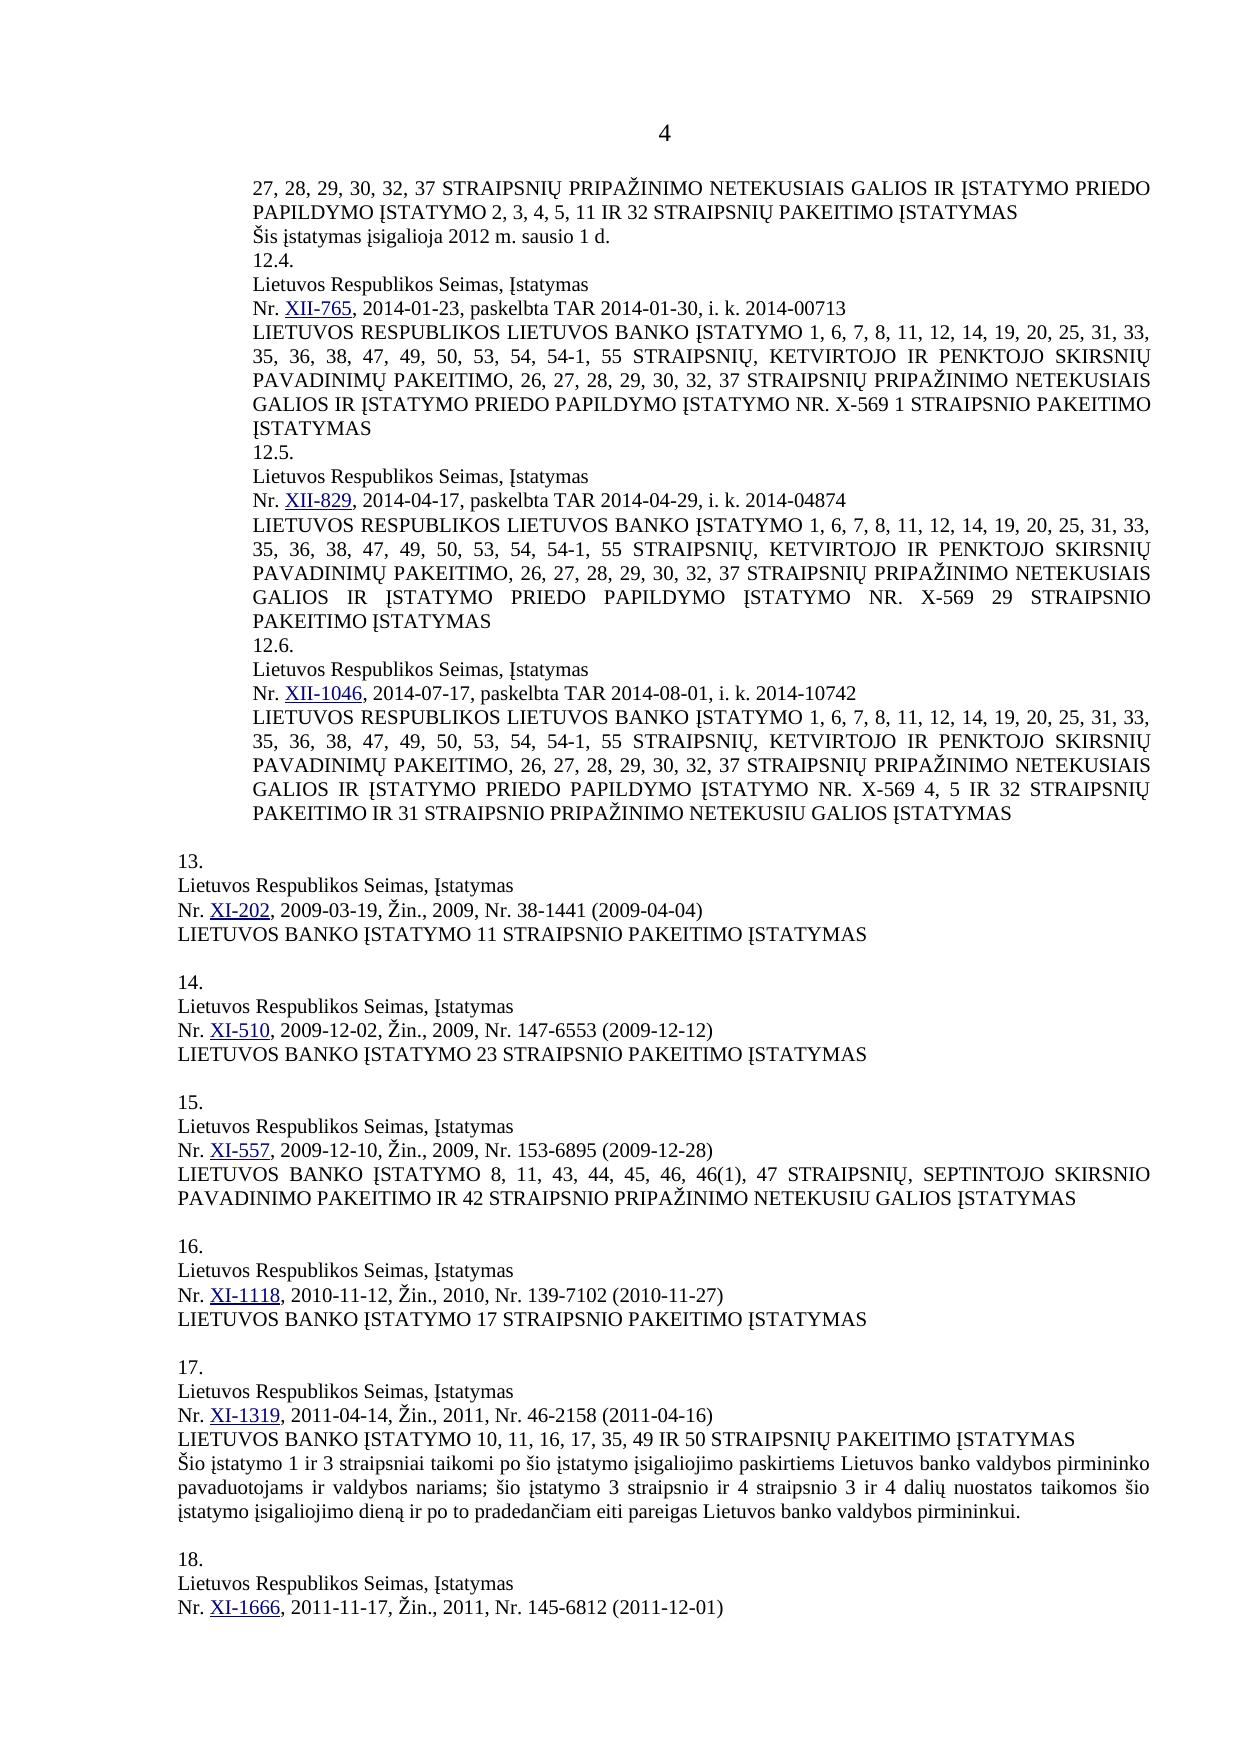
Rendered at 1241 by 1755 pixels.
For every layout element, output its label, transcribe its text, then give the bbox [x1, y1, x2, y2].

text 12.4. [177, 248, 1152, 272]
text Lietuvos Respublikos Seimas, Įstatymas [177, 873, 1152, 897]
text Lietuvos Respublikos Seimas, Įstatymas [177, 272, 1152, 296]
text 16. [177, 1234, 1152, 1258]
text 18. [177, 1547, 1152, 1571]
text LIETUVOS RESPUBLIKOS LIETUVOS BANKO ĮSTATYMO 1, 6, 7, 8, 11, 12, 14, 19, 20, 25, 31, 33, 35, 36, 38, 47, 49, 50, 53, 54, 54-1, 55 STRAIPSNIŲ, KETVIRTOJO IR PENKTOJO SKIRSNIŲ PAVADINIMŲ PAKEITIMO, 26, 27, 28, 29, 30, 32, 37 STRAIPSNIŲ PRIPAŽINIMO NETEKUSIAIS GALIOS IR ĮSTATYMO PRIEDO PAPILDYMO ĮSTATYMO NR. X-569 4, 5 IR 32 STRAIPSNIŲ PAKEITIMO IR 31 STRAIPSNIO PRIPAŽINIMO NETEKUSIU GALIOS ĮSTATYMAS [252, 705, 1152, 825]
text LIETUVOS BANKO ĮSTATYMO 23 STRAIPSNIO PAKEITIMO ĮSTATYMAS [177, 1042, 1152, 1066]
text Nr. XII-1046, 2014-07-17, paskelbta TAR 2014-08-01, i. k. 2014-10742 [177, 681, 1152, 705]
text Nr. XII-765, 2014-01-23, paskelbta TAR 2014-01-30, i. k. 2014-00713 [177, 296, 1152, 320]
text LIETUVOS RESPUBLIKOS LIETUVOS BANKO ĮSTATYMO 1, 6, 7, 8, 11, 12, 14, 19, 20, 25, 31, 33, 35, 36, 38, 47, 49, 50, 53, 54, 54-1, 55 STRAIPSNIŲ, KETVIRTOJO IR PENKTOJO SKIRSNIŲ PAVADINIMŲ PAKEITIMO, 26, 27, 28, 29, 30, 32, 37 STRAIPSNIŲ PRIPAŽINIMO NETEKUSIAIS GALIOS IR ĮSTATYMO PRIEDO PAPILDYMO ĮSTATYMO NR. X-569 1 STRAIPSNIO PAKEITIMO ĮSTATYMAS [252, 320, 1152, 440]
text Nr. XI-202, 2009-03-19, Žin., 2009, Nr. 38-1441 (2009-04-04) [177, 897, 1152, 922]
text LIETUVOS BANKO ĮSTATYMO 10, 11, 16, 17, 35, 49 IR 50 STRAIPSNIŲ PAKEITIMO ĮSTATYMAS [177, 1427, 1152, 1451]
text 17. [177, 1355, 1152, 1379]
text Lietuvos Respublikos Seimas, Įstatymas [177, 464, 1152, 488]
text 14. [177, 970, 1152, 994]
text Nr. XI-1118, 2010-11-12, Žin., 2010, Nr. 139-7102 (2010-11-27) [177, 1282, 1152, 1307]
text Nr. XI-1319, 2011-04-14, Žin., 2011, Nr. 46-2158 (2011-04-16) [177, 1403, 1152, 1427]
text Nr. XI-557, 2009-12-10, Žin., 2009, Nr. 153-6895 (2009-12-28) [177, 1138, 1152, 1162]
text Lietuvos Respublikos Seimas, Įstatymas [177, 994, 1152, 1018]
text Nr. XI-1666, 2011-11-17, Žin., 2011, Nr. 145-6812 (2011-12-01) [177, 1595, 1152, 1619]
text Lietuvos Respublikos Seimas, Įstatymas [177, 1571, 1152, 1595]
text LIETUVOS BANKO ĮSTATYMO 11 STRAIPSNIO PAKEITIMO ĮSTATYMAS [177, 922, 1152, 946]
text 12.6. [177, 633, 1152, 657]
text 12.5. [177, 440, 1152, 464]
text LIETUVOS BANKO ĮSTATYMO 8, 11, 43, 44, 45, 46, 46(1), 47 STRAIPSNIŲ, SEPTINTOJO SKIRSNIO PAVADINIMO PAKEITIMO IR 42 STRAIPSNIO PRIPAŽINIMO NETEKUSIU GALIOS ĮSTATYMAS [177, 1162, 1152, 1210]
text Lietuvos Respublikos Seimas, Įstatymas [177, 1114, 1152, 1138]
text Šis įstatymas įsigalioja 2012 m. sausio 1 d. [177, 224, 1152, 248]
text Nr. XI-510, 2009-12-02, Žin., 2009, Nr. 147-6553 (2009-12-12) [177, 1018, 1152, 1042]
text Lietuvos Respublikos Seimas, Įstatymas [177, 1258, 1152, 1282]
text 15. [177, 1090, 1152, 1114]
text Šio įstatymo 1 ir 3 straipsniai taikomi po šio įstatymo įsigaliojimo paskirtiems Lietuvos banko valdybos pirmininko pavaduotojams ir valdybos nariams; šio įstatymo 3 straipsnio ir 4 straipsnio 3 ir 4 dalių nuostatos taikomos šio įstatymo įsigaliojimo dieną ir po to pradedančiam eiti pareigas Lietuvos banko valdybos pirmininkui. [177, 1451, 1152, 1523]
text Lietuvos Respublikos Seimas, Įstatymas [177, 1379, 1152, 1403]
text Lietuvos Respublikos Seimas, Įstatymas [177, 657, 1152, 681]
text LIETUVOS BANKO ĮSTATYMO 17 STRAIPSNIO PAKEITIMO ĮSTATYMAS [177, 1307, 1152, 1331]
text 13. [177, 849, 1152, 873]
text Nr. XII-829, 2014-04-17, paskelbta TAR 2014-04-29, i. k. 2014-04874 [177, 488, 1152, 512]
text 27, 28, 29, 30, 32, 37 STRAIPSNIŲ PRIPAŽINIMO NETEKUSIAIS GALIOS IR ĮSTATYMO PRIEDO PAPILDYMO ĮSTATYMO 2, 3, 4, 5, 11 IR 32 STRAIPSNIŲ PAKEITIMO ĮSTATYMAS [252, 176, 1152, 224]
text LIETUVOS RESPUBLIKOS LIETUVOS BANKO ĮSTATYMO 1, 6, 7, 8, 11, 12, 14, 19, 20, 25, 31, 33, 35, 36, 38, 47, 49, 50, 53, 54, 54-1, 55 STRAIPSNIŲ, KETVIRTOJO IR PENKTOJO SKIRSNIŲ PAVADINIMŲ PAKEITIMO, 26, 27, 28, 29, 30, 32, 37 STRAIPSNIŲ PRIPAŽINIMO NETEKUSIAIS GALIOS IR ĮSTATYMO PRIEDO PAPILDYMO ĮSTATYMO NR. X-569 29 STRAIPSNIO PAKEITIMO ĮSTATYMAS [252, 512, 1152, 633]
